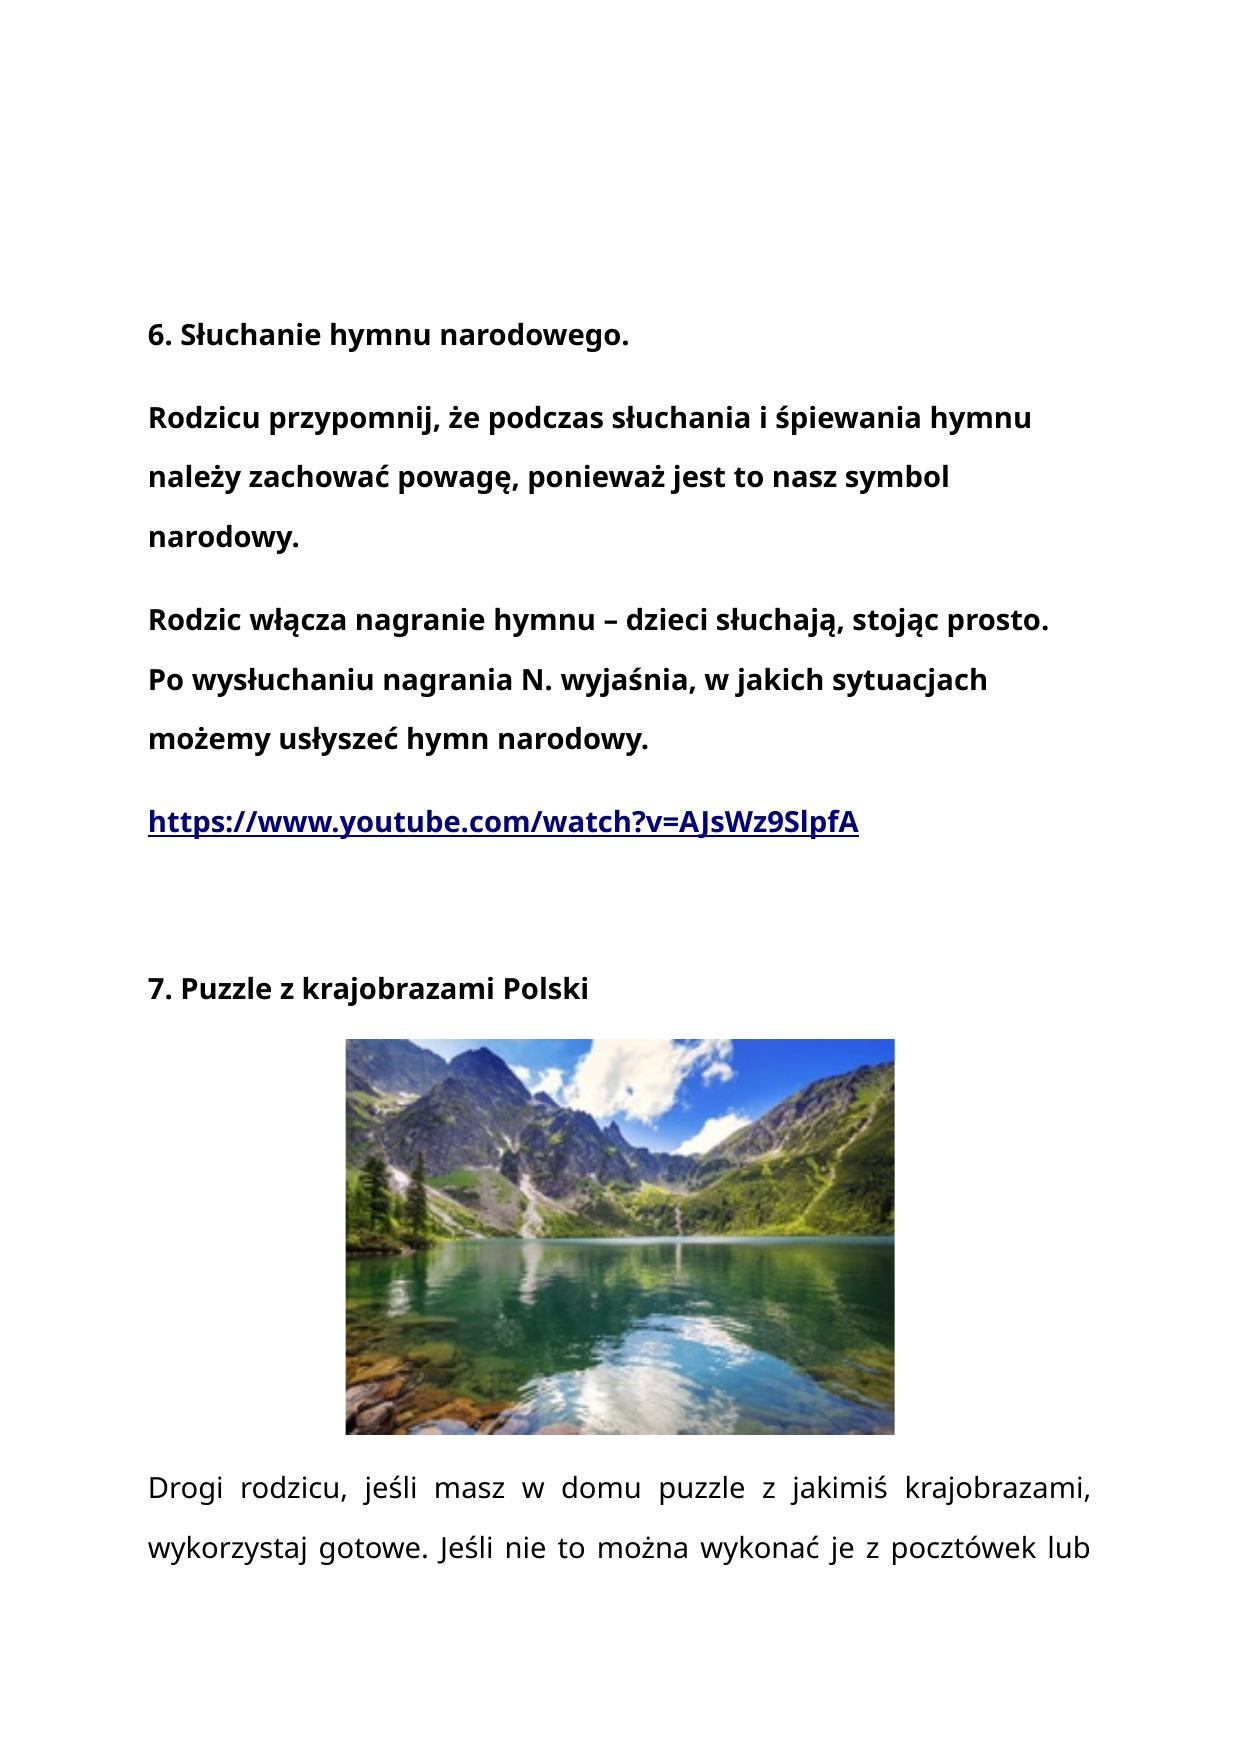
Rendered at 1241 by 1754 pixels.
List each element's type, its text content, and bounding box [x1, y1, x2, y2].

text 6. Słuchanie hymnu narodowego. [148, 314, 1093, 354]
text 7. Puzzle z krajobrazami Polski [148, 968, 1093, 1008]
text https://www.youtube.com/watch?v=AJsWz9SlpfA [148, 802, 1093, 841]
picture [345, 1039, 895, 1435]
text Rodzic włącza nagranie hymnu – dzieci słuchają, stojąc prosto. Po wysłuchaniu nagrania N. wyjaśnia, w jakich sytuacjach możemy usłyszeć hymn narodowy. [148, 599, 1093, 758]
text Rodzicu przypomnij, że podczas słuchania i śpiewania hymnu należy zachować powagę, ponieważ jest to nasz symbol narodowy. [148, 397, 1093, 556]
text Drogi rodzicu, jeśli masz w domu puzzle z jakimiś krajobrazami, wykorzystaj gotowe. Jeśli nie to można wykonać je z pocztówek lub [148, 1467, 1093, 1567]
